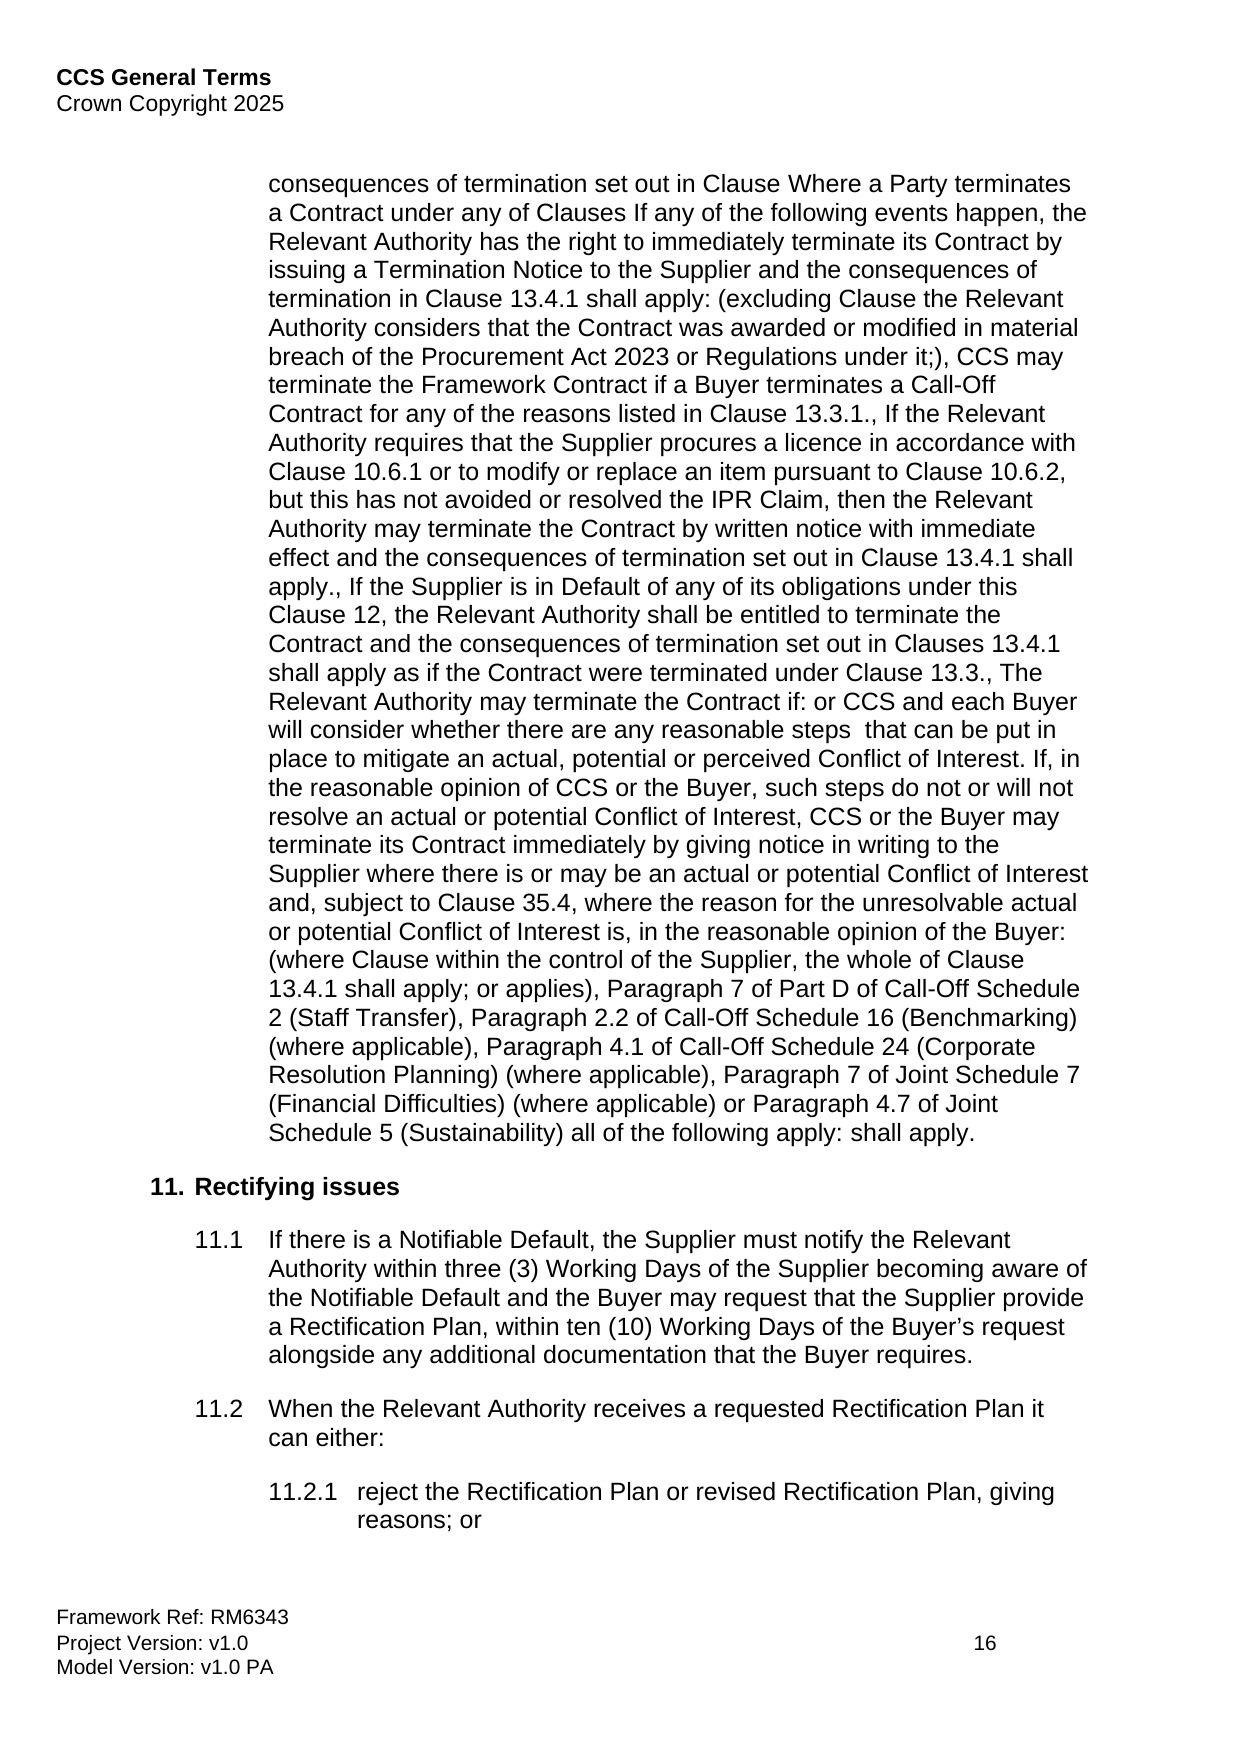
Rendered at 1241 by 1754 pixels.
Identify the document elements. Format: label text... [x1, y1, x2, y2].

list If there is a Notifiable Default, the Supplier must notify the Relevant Authority within three (3) Working Days of the Supplier becoming aware of the Notifiable Default and the Buyer may request that the Supplier provide a Rectification Plan, within ten (10) Working Days of the Buyer’s request alongside any additional documentation that the Buyer requires. [194, 1226, 1090, 1369]
list reject the Rectification Plan or revised Rectification Plan, giving reasons; or [268, 1477, 1090, 1534]
list When the Relevant Authority receives a requested Rectification Plan it can either: [194, 1394, 1090, 1452]
list If the Relevant Authority requires that the Supplier procures a licence in accordance with Clause 10.6.1 or to modify or replace an item pursuant to Clause 10.6.2, but this has not avoided or resolved the IPR Claim, then the Relevant Authority may terminate the Contract by written notice with immediate effect and the consequences of termination set out in Clause 13.4.1 shall apply. [194, 169, 1090, 1147]
list Rectifying issues [150, 1172, 1090, 1201]
